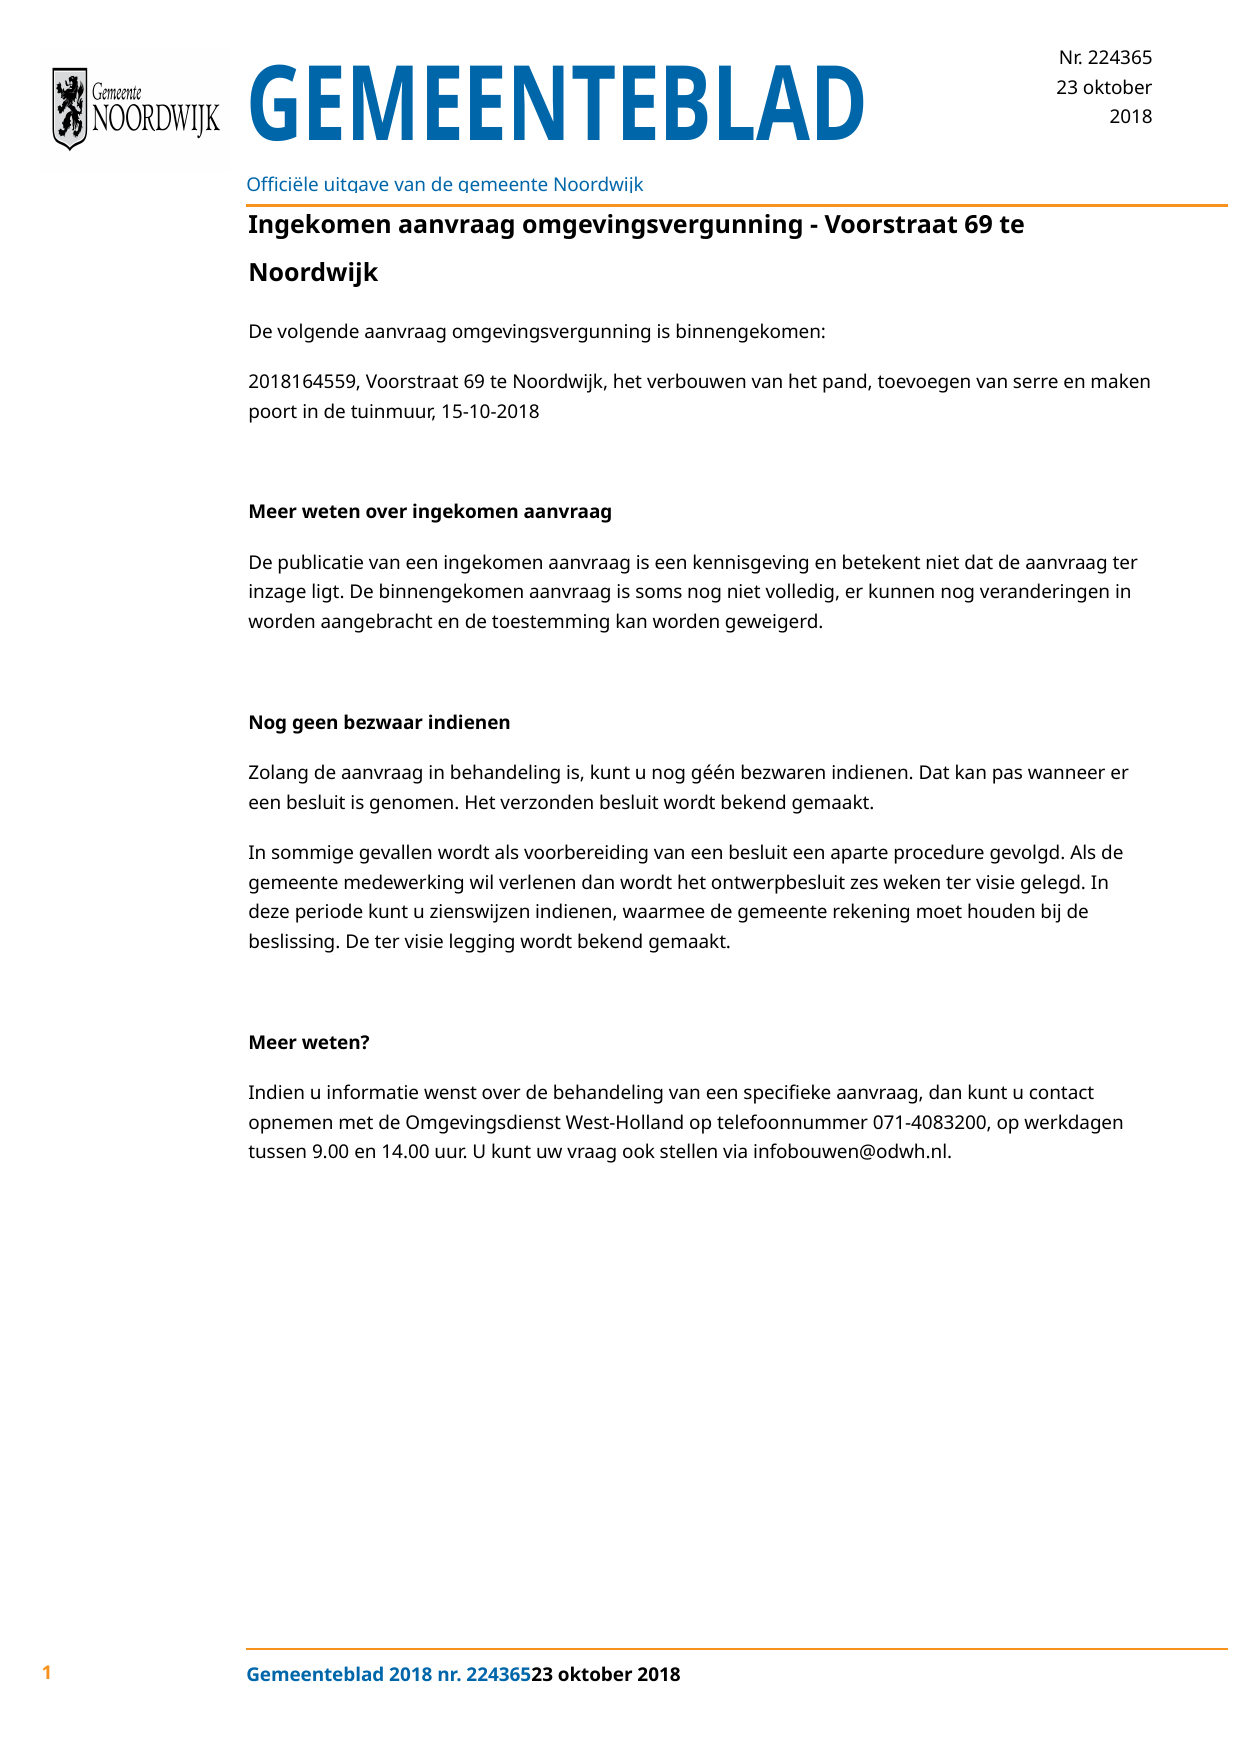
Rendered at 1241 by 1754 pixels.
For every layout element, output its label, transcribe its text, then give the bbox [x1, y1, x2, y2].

text De volgende aanvraag omgevingsvergunning is binnengekomen: [248, 318, 1152, 344]
text Nog geen bezwaar indienen [248, 709, 1152, 735]
text 2018164559, Voorstraat 69 te Noordwijk, het verbouwen van het pand, toevoegen van serre en maken poort in de tuinmuur, 15-10-2018 [248, 368, 1152, 424]
text Zolang de aanvraag in behandeling is, kunt u nog géén bezwaren indienen. Dat kan pas wanneer er een besluit is genomen. Het verzonden besluit wordt bekend gemaakt. [248, 759, 1152, 815]
text De publicatie van een ingekomen aanvraag is een kennisgeving en betekent niet dat de aanvraag ter inzage ligt. De binnengekomen aanvraag is soms nog niet volledig, er kunnen nog veranderingen in worden aangebracht en de toestemming kan worden geweigerd. [248, 549, 1152, 634]
text In sommige gevallen wordt als voorbereiding van een besluit een aparte procedure gevolgd. Als de gemeente medewerking wil verlenen dan wordt het ontwerpbesluit zes weken ter visie gelegd. In deze periode kunt u zienswijzen indienen, waarmee de gemeente rekening moet houden bij de beslissing. De ter visie legging wordt bekend gemaakt. [248, 839, 1152, 954]
text Indien u informatie wenst over de behandeling van een specifieke aanvraag, dan kunt u contact opnemen met de Omgevingsdienst West-Holland op telefoonnummer 071-4083200, op werkdagen tussen 9.00 en 14.00 uur. U kunt uw vraag ook stellen via infobouwen@odwh.nl. [248, 1079, 1152, 1164]
text Meer weten? [248, 1029, 1152, 1055]
text Meer weten over ingekomen aanvraag [248, 499, 1152, 524]
picture [41, 47, 231, 172]
text Ingekomen aanvraag omgevingsvergunning - Voorstraat 69 te Noordwijk [248, 207, 1152, 288]
